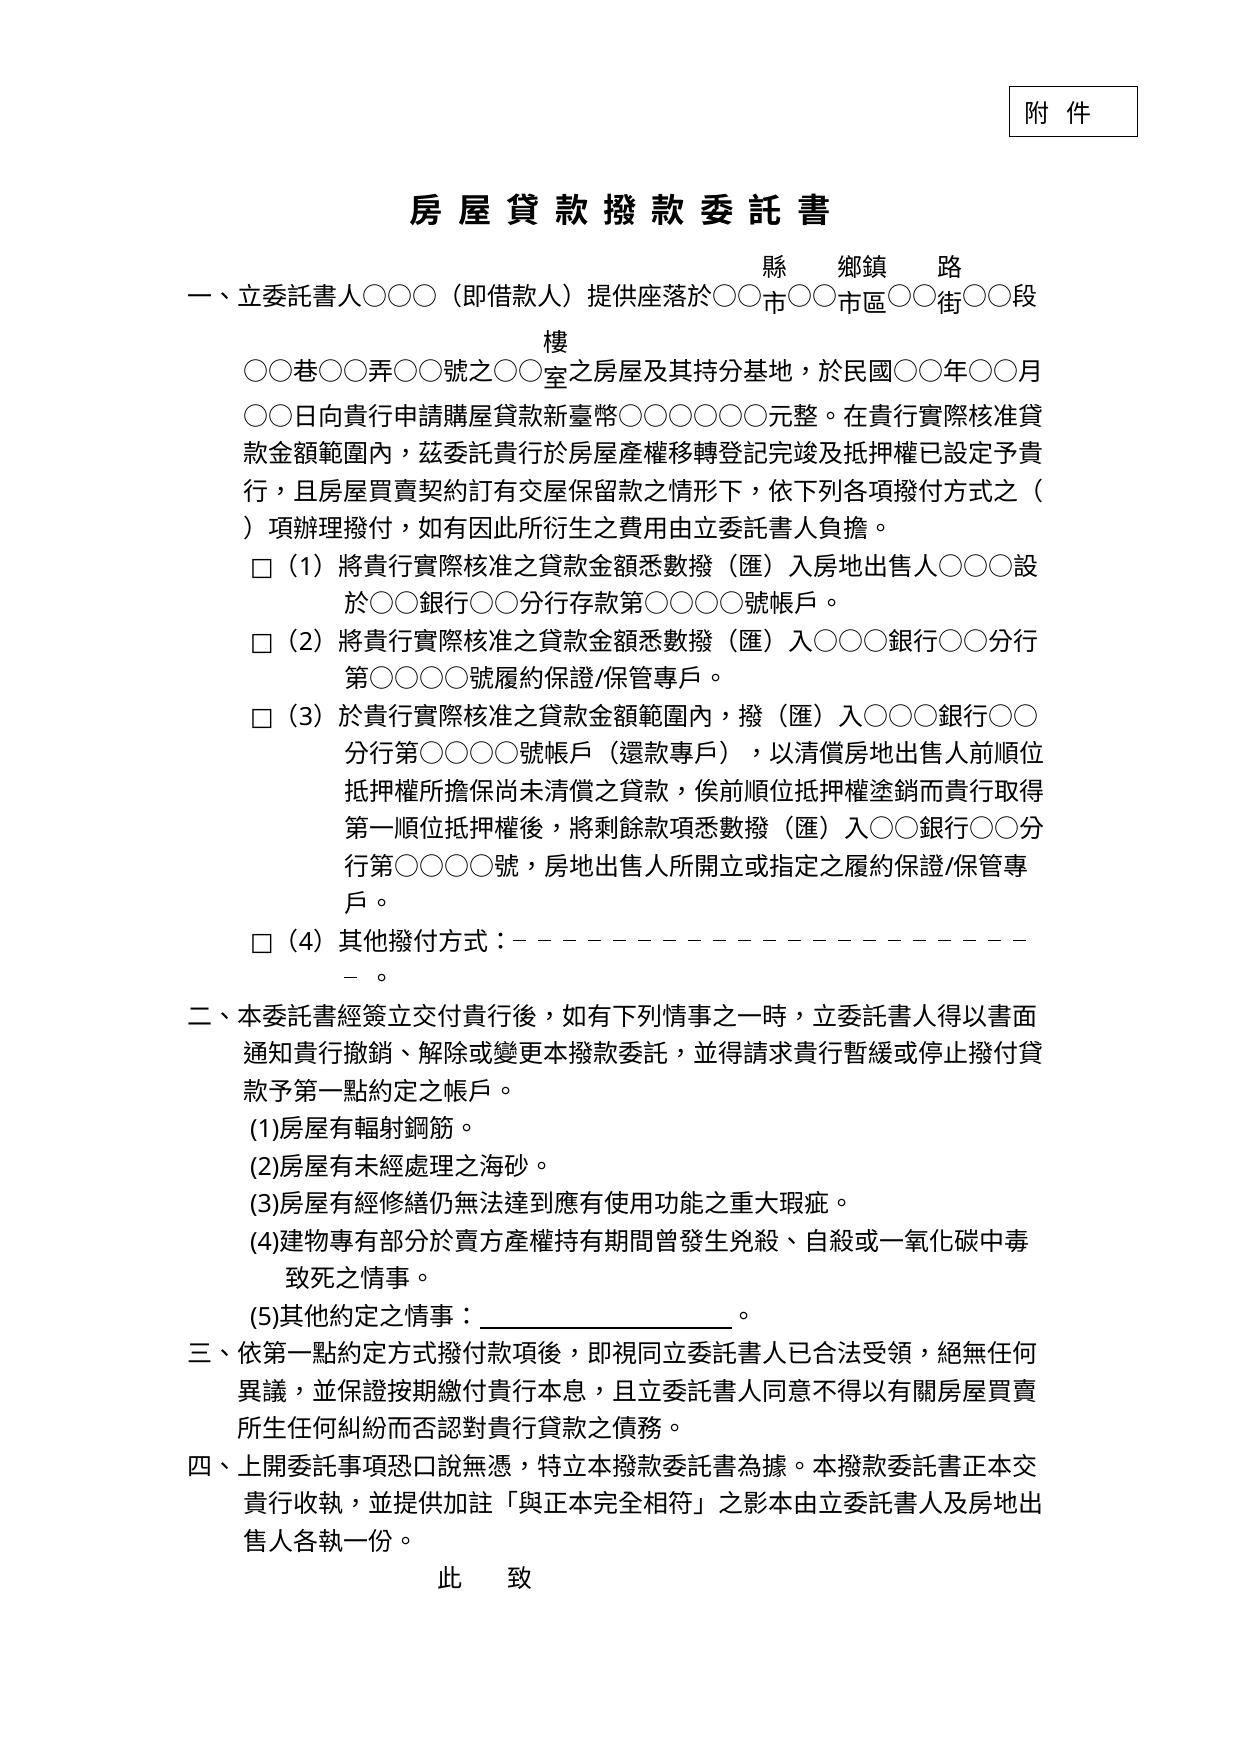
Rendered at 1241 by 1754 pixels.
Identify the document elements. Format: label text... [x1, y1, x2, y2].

text 房 屋 貸 款 撥 款 委 託 書 [187, 164, 1053, 239]
text (4)建物專有部分於賣方產權持有期間曾發生兇殺、自殺或一氧化碳中毒致死之情事。 [250, 1214, 1053, 1289]
text (2)房屋有未經處理之海砂。 [250, 1139, 1053, 1177]
text □（2）將貴行實際核准之貸款金額悉數撥（匯）入○○○銀行○○分行第○○○○號履約保證/保管專戶。 [250, 614, 1053, 689]
text □（4）其他撥付方式：╴╴╴╴╴╴╴╴╴╴╴╴╴╴╴╴╴╴╴╴╴╴。 [250, 914, 1053, 989]
text □（1）將貴行實際核准之貸款金額悉數撥（匯）入房地出售人○○○設於○○銀行○○分行存款第○○○○號帳戶。 [250, 539, 1053, 614]
text □（3）於貴行實際核准之貸款金額範圍內，撥（匯）入○○○銀行○○分行第○○○○號帳戶（還款專戶），以清償房地出售人前順位抵押權所擔保尚未清償之貸款，俟前順位抵押權塗銷而貴行取得第一順位抵押權後，將剩餘款項悉數撥（匯）入○○銀行○○分行第○○○○號，房地出售人所開立或指定之履約保證/保管專戶。 [250, 689, 1053, 914]
text 一、立委託書人○○○（即借款人）提供座落於○○縣市○○鄉鎮市區○○路街○○段○○巷○○弄○○號之○○樓室之房屋及其持分基地，於民國○○年○○月○○日向貴行申請購屋貸款新臺幣○○○○○○元整。在貴行實際核准貸款金額範圍內，茲委託貴行於房屋產權移轉登記完竣及抵押權已設定予貴行，且房屋買賣契約訂有交屋保留款之情形下，依下列各項撥付方式之（ ）項辦理撥付，如有因此所衍生之費用由立委託書人負擔。 [187, 239, 1053, 539]
text (5)其他約定之情事： 。 [250, 1289, 1053, 1327]
text 附 件 [1024, 94, 1123, 129]
text (3)房屋有經修繕仍無法達到應有使用功能之重大瑕疵。 [250, 1177, 1053, 1214]
text 二、本委託書經簽立交付貴行後，如有下列情事之一時，立委託書人得以書面通知貴行撤銷、解除或變更本撥款委託，並得請求貴行暫緩或停止撥付貸款予第一點約定之帳戶。 [187, 989, 1053, 1102]
text 此 致 [387, 1552, 1053, 1589]
text 三、依第一點約定方式撥付款項後，即視同立委託書人已合法受領，絕無任何異議，並保證按期繳付貴行本息，且立委託書人同意不得以有關房屋買賣所生任何糾紛而否認對貴行貸款之債務。 [187, 1327, 1053, 1439]
text 四、上開委託事項恐口說無憑，特立本撥款委託書為據。本撥款委託書正本交貴行收執，並提供加註「與正本完全相符」之影本由立委託書人及房地出售人各執一份。 [187, 1439, 1053, 1552]
text (1)房屋有輻射鋼筋。 [250, 1102, 1053, 1139]
